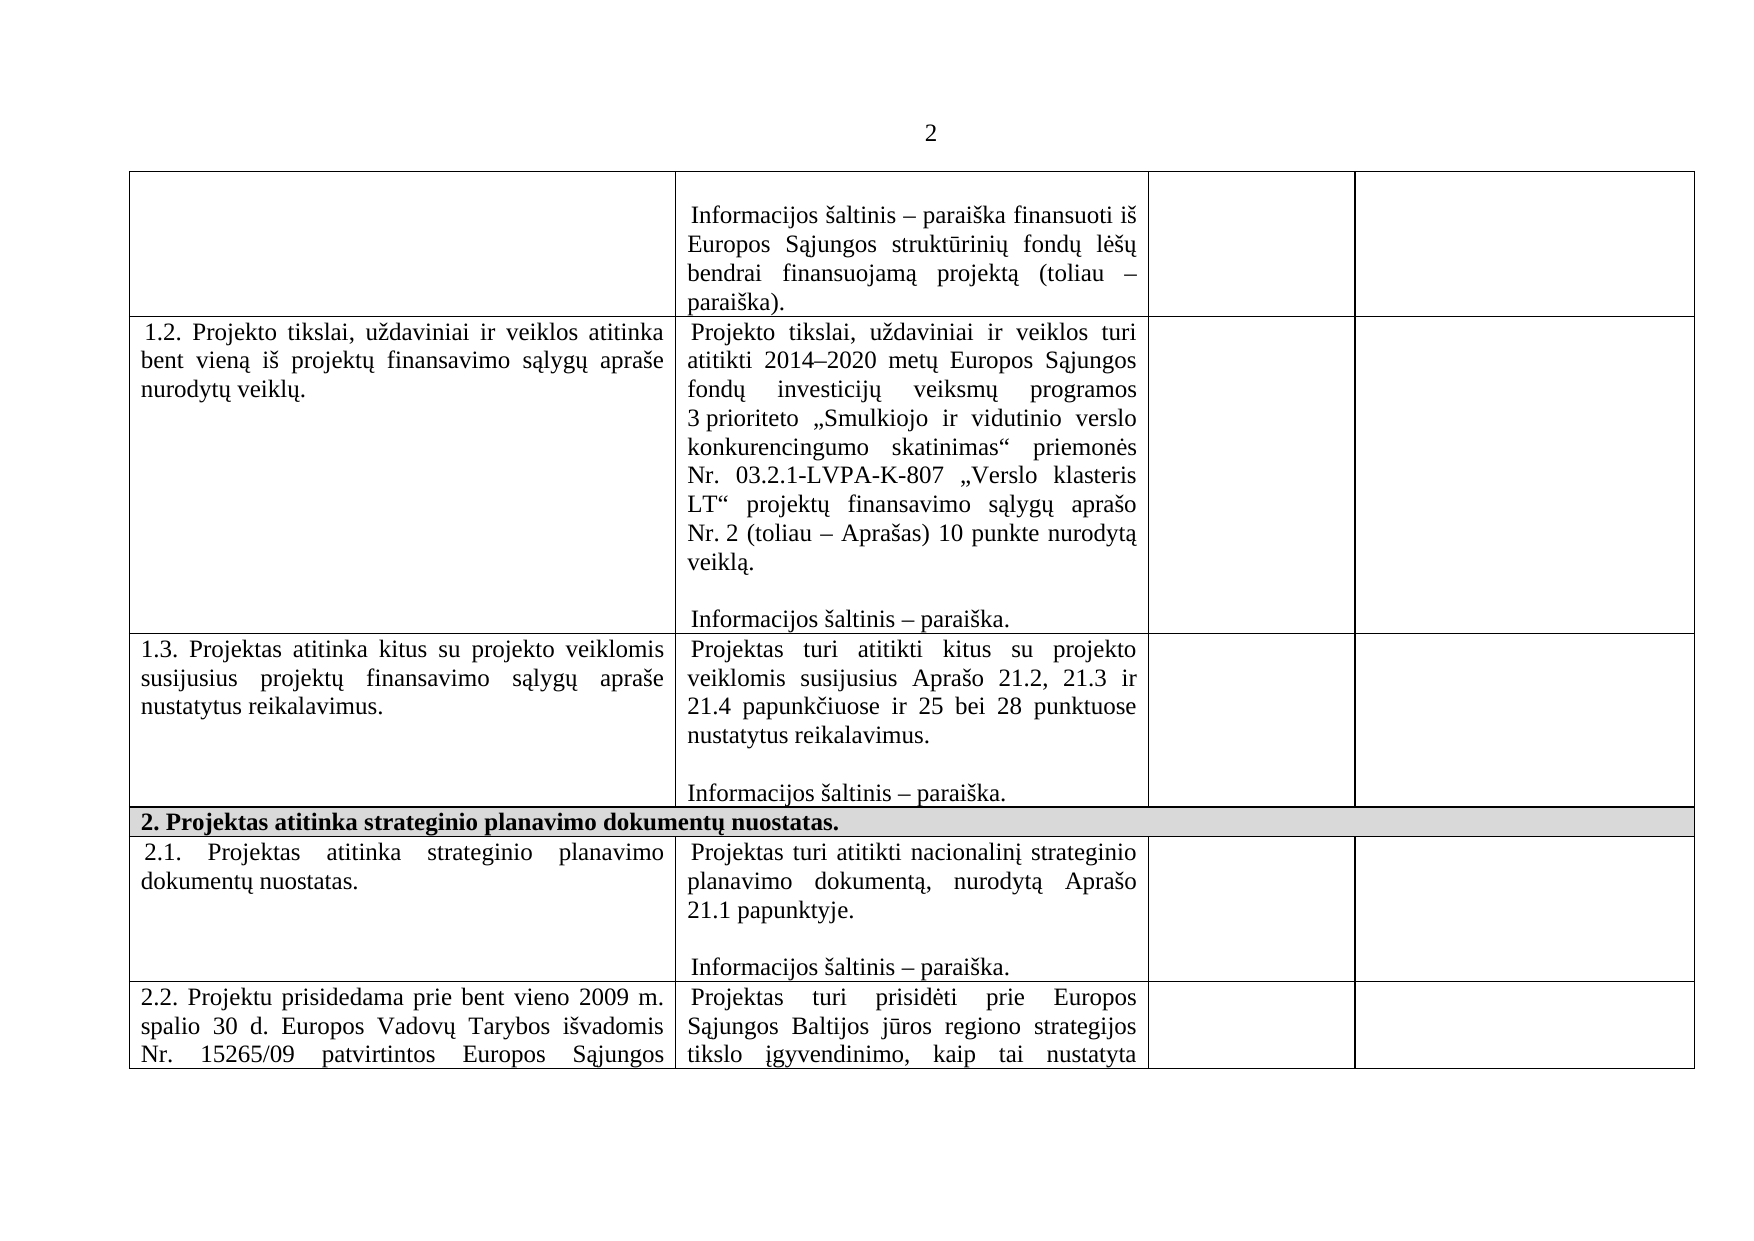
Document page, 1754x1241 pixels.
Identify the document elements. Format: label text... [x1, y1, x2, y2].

table_cell Informacijos šaltinis – paraiška finansuoti iš Europos Sąjungos struktūrinių fondų lėšų bendrai finansuojamą projektą (toliau – paraiška). [676, 172, 1148, 316]
table_cell [1356, 634, 1694, 806]
table_cell 2.2. Projektu prisidedama prie bent vieno 2009 m. spalio 30 d. Europos Vadovų Tarybos išvadomis Nr. 15265/09 patvirtintos Europos Sąjungos [130, 982, 675, 1068]
table_cell 2. Projektas atitinka strateginio planavimo dokumentų nuostatas. [130, 808, 1694, 836]
table_cell [1356, 317, 1694, 633]
table_cell Projektas turi atitikti kitus su projekto veiklomis susijusius Aprašo 21.2, 21.3 ir 21.4 papunkčiuose ir 25 bei 28 punktuose nustatytus reikalavimus. Informacijos šaltinis – paraiška. [676, 634, 1148, 806]
table_cell 1.2. Projekto tikslai, uždaviniai ir veiklos atitinka bent vieną iš projektų finansavimo sąlygų apraše nurodytų veiklų. [130, 317, 675, 633]
table_cell [1149, 837, 1354, 981]
table_cell Projektas turi atitikti nacionalinį strateginio planavimo dokumentą, nurodytą Aprašo 21.1 papunktyje. Informacijos šaltinis – paraiška. [676, 837, 1148, 981]
table_cell [1356, 982, 1694, 1068]
table_cell [1149, 172, 1354, 316]
table_cell [130, 172, 675, 316]
table_cell [1356, 172, 1694, 316]
table_cell [1149, 634, 1354, 806]
table_cell Projekto tikslai, uždaviniai ir veiklos turi atitikti 2014–2020 metų Europos Sąjungos fondų investicijų veiksmų programos 3 prioriteto „Smulkiojo ir vidutinio verslo konkurencingumo skatinimas“ priemonės Nr. 03.2.1-LVPA-K-807 „Verslo klasteris LT“ projektų finansavimo sąlygų aprašo Nr. 2 (toliau – Aprašas) 10 punkte nurodytą veiklą. Informacijos šaltinis – paraiška. [676, 317, 1148, 633]
table_cell [1149, 317, 1354, 633]
table_cell Projektas turi prisidėti prie Europos Sąjungos Baltijos jūros regiono strategijos tikslo įgyvendinimo, kaip tai nustatyta [676, 982, 1148, 1068]
table_cell 1.3. Projektas atitinka kitus su projekto veiklomis susijusius projektų finansavimo sąlygų apraše nustatytus reikalavimus. [130, 634, 675, 806]
table_cell [1149, 982, 1354, 1068]
table_cell 2.1. Projektas atitinka strateginio planavimo dokumentų nuostatas. [130, 837, 675, 981]
table_cell [1356, 837, 1694, 981]
